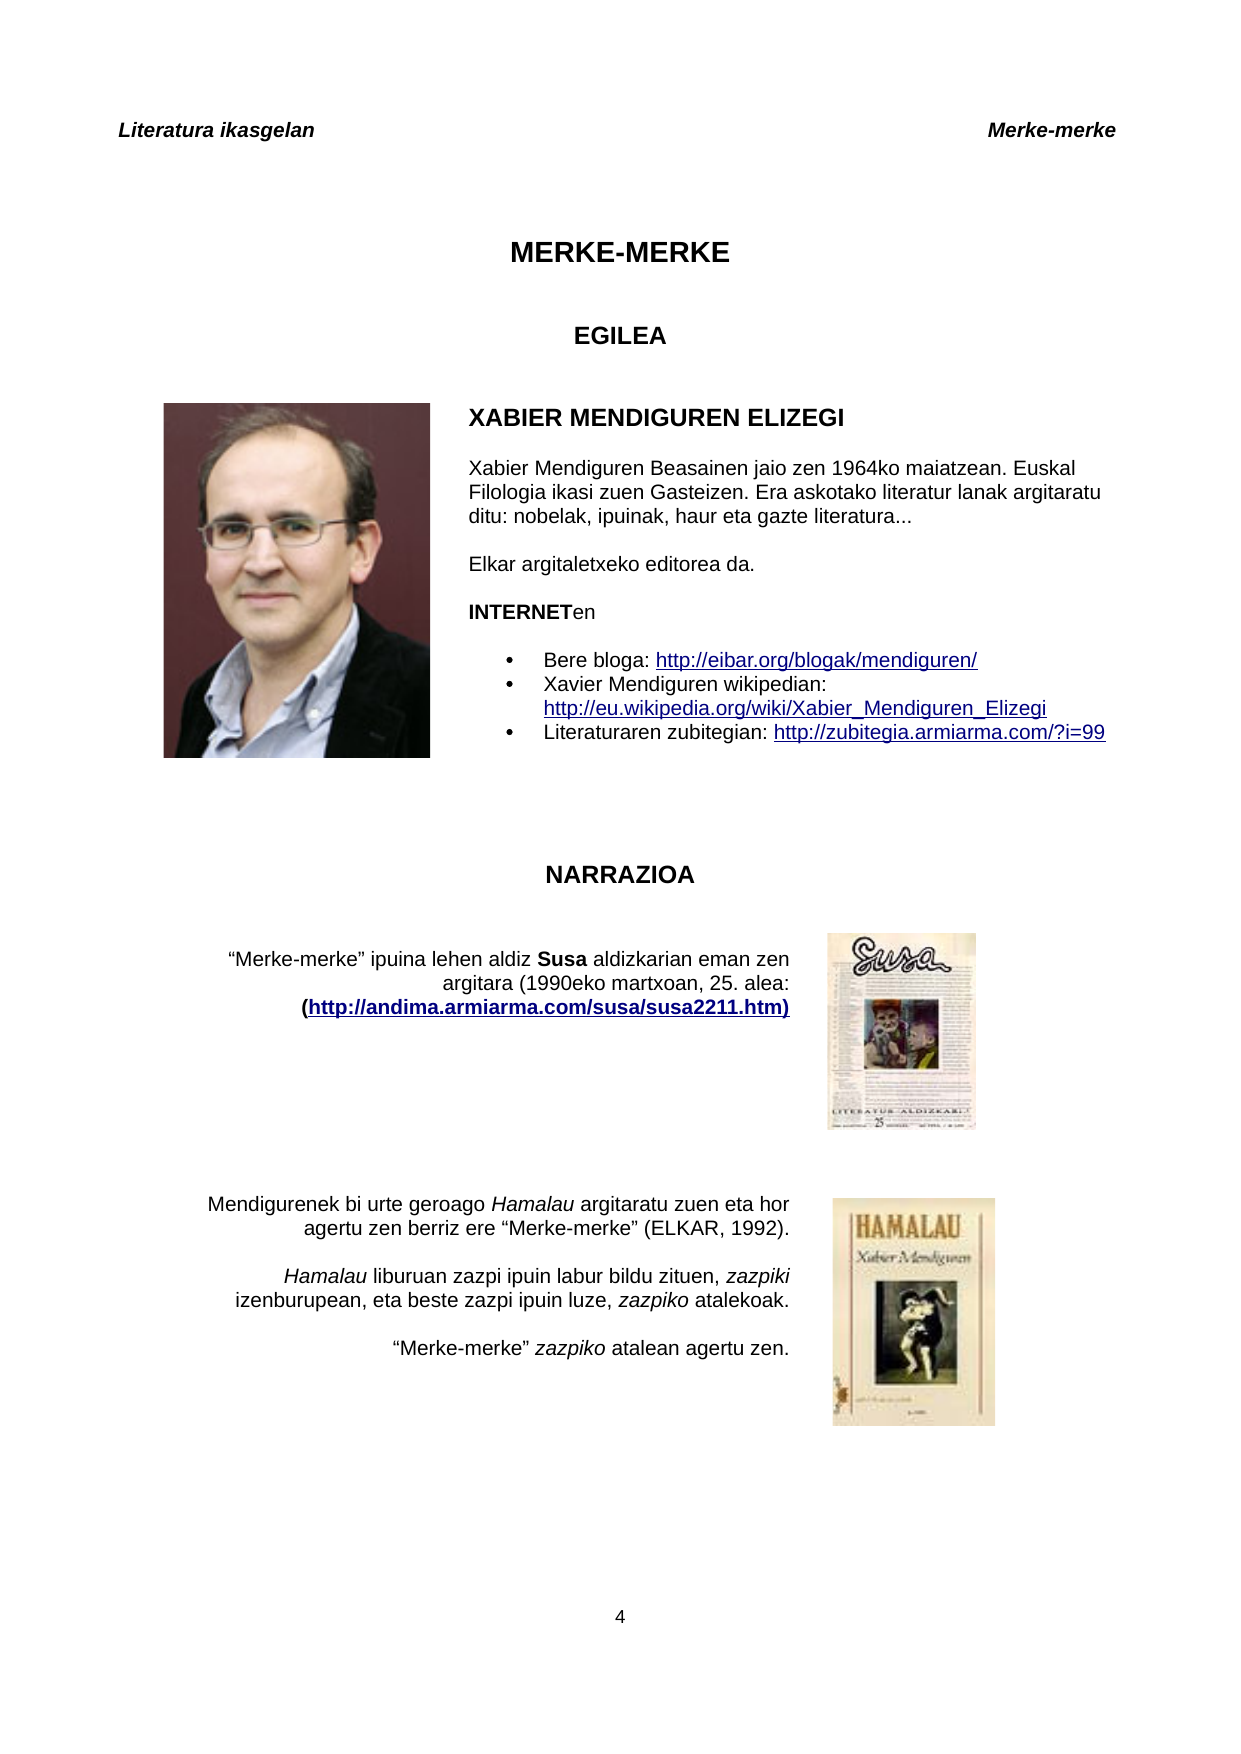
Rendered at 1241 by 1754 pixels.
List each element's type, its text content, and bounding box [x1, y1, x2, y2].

table_header [158, 758, 462, 787]
picture [163, 403, 431, 758]
table_header [795, 918, 1032, 1504]
text NARRAZIOA [118, 860, 1122, 889]
table_header [158, 398, 462, 757]
picture [827, 933, 976, 1130]
text MERKE-MERKE [118, 234, 1122, 268]
text EGILEA [118, 321, 1122, 349]
table_header “Merke-merke” ipuina lehen aldiz Susa aldizkarian eman zen argitara (1990eko martxoan, 25. alea: (http://andima.armiarma.com/susa/susa2211.htm) Mendigurenek bi urte geroago Hamalau argitaratu zuen eta hor agertu zen berriz ere “Merke-merke” (ELKAR, 1992). Hamalau liburuan zazpi ipuin labur bildu zituen, zazpiki izenburupean, eta beste zazpi ipuin luze, zazpiko atalekoak. “Merke-merke” zazpiko atalean agertu zen. [155, 918, 795, 1504]
table_header XABIER MENDIGUREN ELIZEGI Xabier Mendiguren Beasainen jaio zen 1964ko maiatzean. Euskal Filologia ikasi zuen Gasteizen. Era askotako literatur lanak argitaratu ditu: nobelak, ipuinak, haur eta gazte literatura... Elkar argitaletxeko editorea da. INTERNETen Bere bloga: http://eibar.org/blogak/mendiguren/ Xavier Mendiguren wikipedian: http://eu.wikipedia.org/wiki/Xabier_Mendiguren_Elizegi Literaturaren zubitegian: http://zubitegia.armiarma.com/?i=99 [463, 398, 1123, 787]
picture [832, 1198, 996, 1426]
